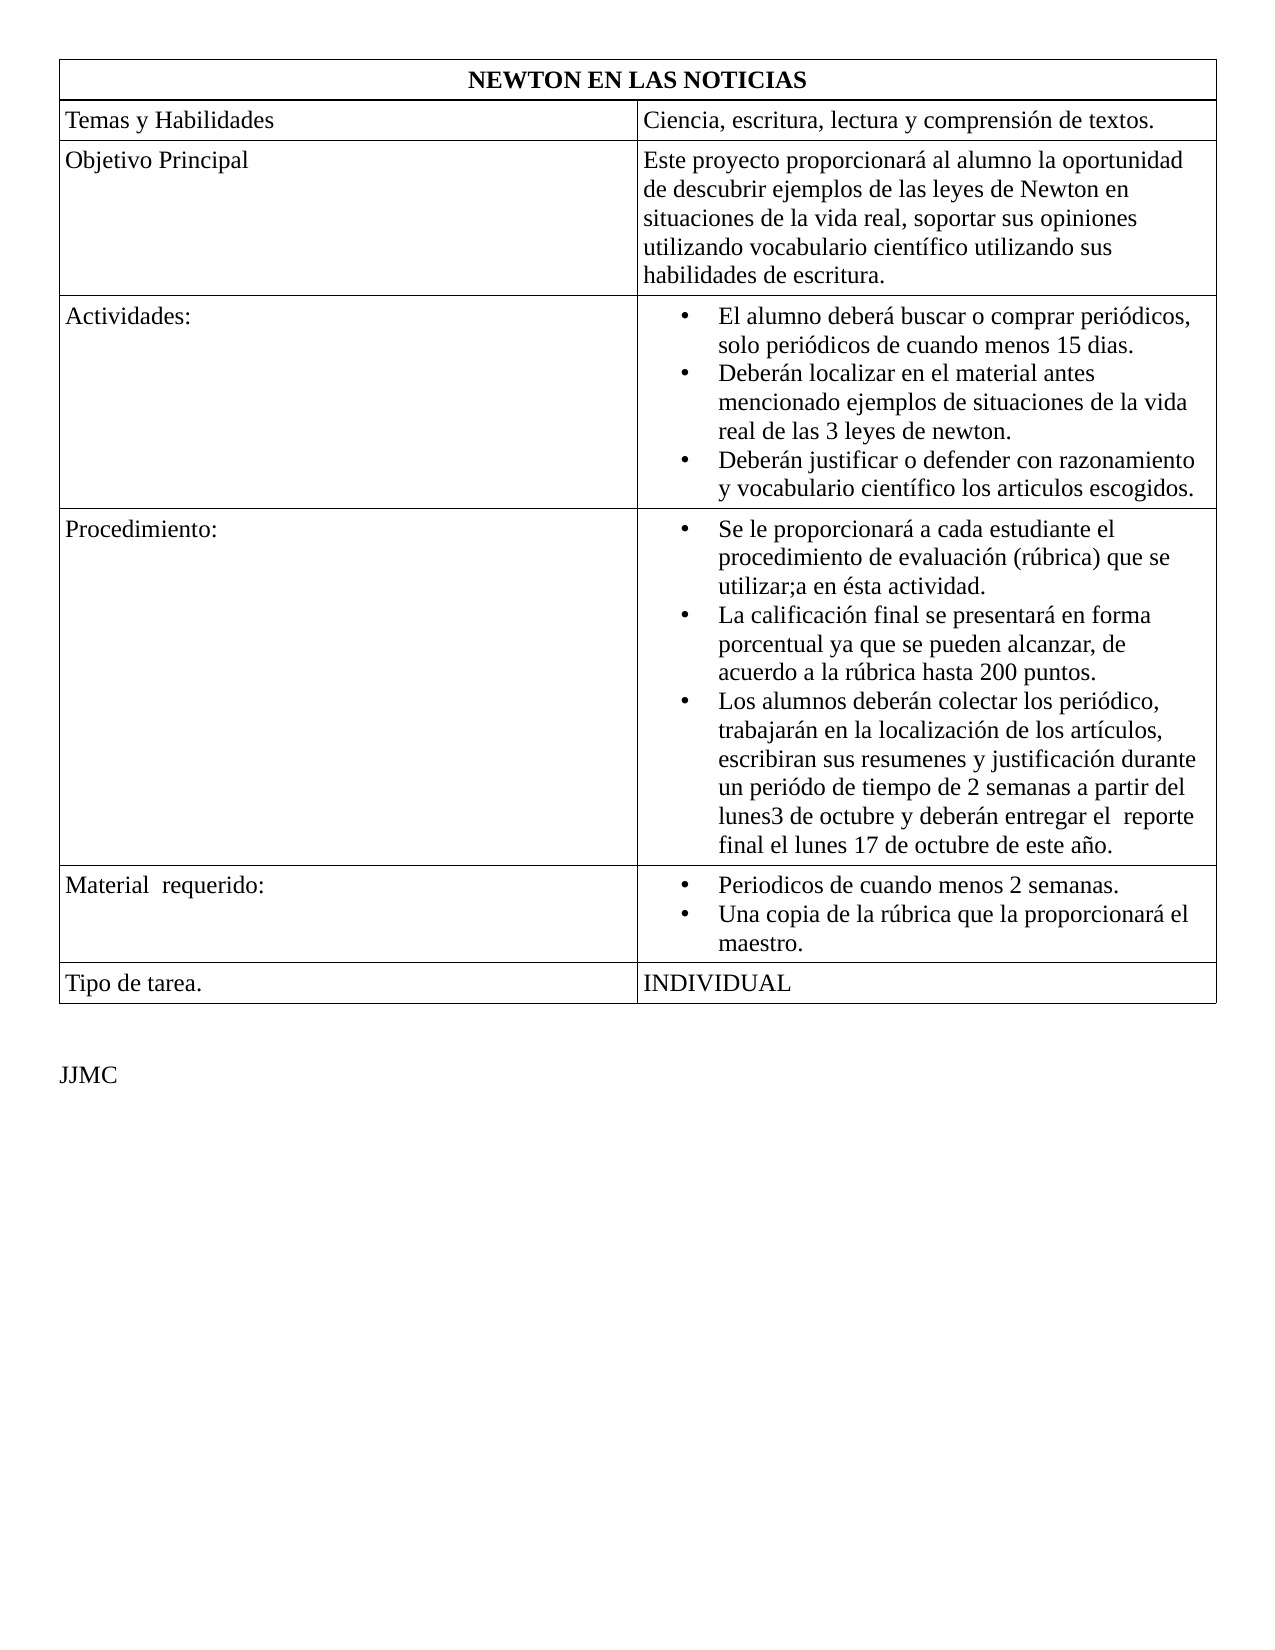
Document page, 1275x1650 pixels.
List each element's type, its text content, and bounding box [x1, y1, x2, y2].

text JJMC [59, 1060, 1216, 1089]
table_header Temas y Habilidades [60, 101, 637, 140]
table_cell Periodicos de cuando menos 2 semanas. Una copia de la rúbrica que la proporcionará el maestro. [638, 866, 1216, 962]
table_cell Objetivo Principal [60, 141, 637, 295]
table_cell Material requerido: [60, 866, 637, 962]
table_header Ciencia, escritura, lectura y comprensión de textos. [638, 101, 1216, 140]
table_cell Actividades: [60, 296, 637, 508]
table_cell Se le proporcionará a cada estudiante el procedimiento de evaluación (rúbrica) que se utilizar;a en ésta actividad. La calificación final se presentará en forma porcentual ya que se pueden alcanzar, de acuerdo a la rúbrica hasta 200 puntos. Los alumnos deberán colectar los periódico, trabajarán en la localización de los artículos, escribiran sus resumenes y justificación durante un periódo de tiempo de 2 semanas a partir del lunes3 de octubre y deberán entregar el reporte final el lunes 17 de octubre de este año. [638, 509, 1216, 864]
table_cell Este proyecto proporcionará al alumno la oportunidad de descubrir ejemplos de las leyes de Newton en situaciones de la vida real, soportar sus opiniones utilizando vocabulario científico utilizando sus habilidades de escritura. [638, 141, 1216, 295]
table_cell Tipo de tarea. [60, 963, 637, 1003]
table_cell INDIVIDUAL [638, 963, 1216, 1003]
table_cell El alumno deberá buscar o comprar periódicos, solo periódicos de cuando menos 15 dias. Deberán localizar en el material antes mencionado ejemplos de situaciones de la vida real de las 3 leyes de newton. Deberán justificar o defender con razonamiento y vocabulario científico los articulos escogidos. [638, 296, 1216, 508]
table_cell Procedimiento: [60, 509, 637, 864]
table_header NEWTON EN LAS NOTICIAS [60, 60, 1216, 99]
